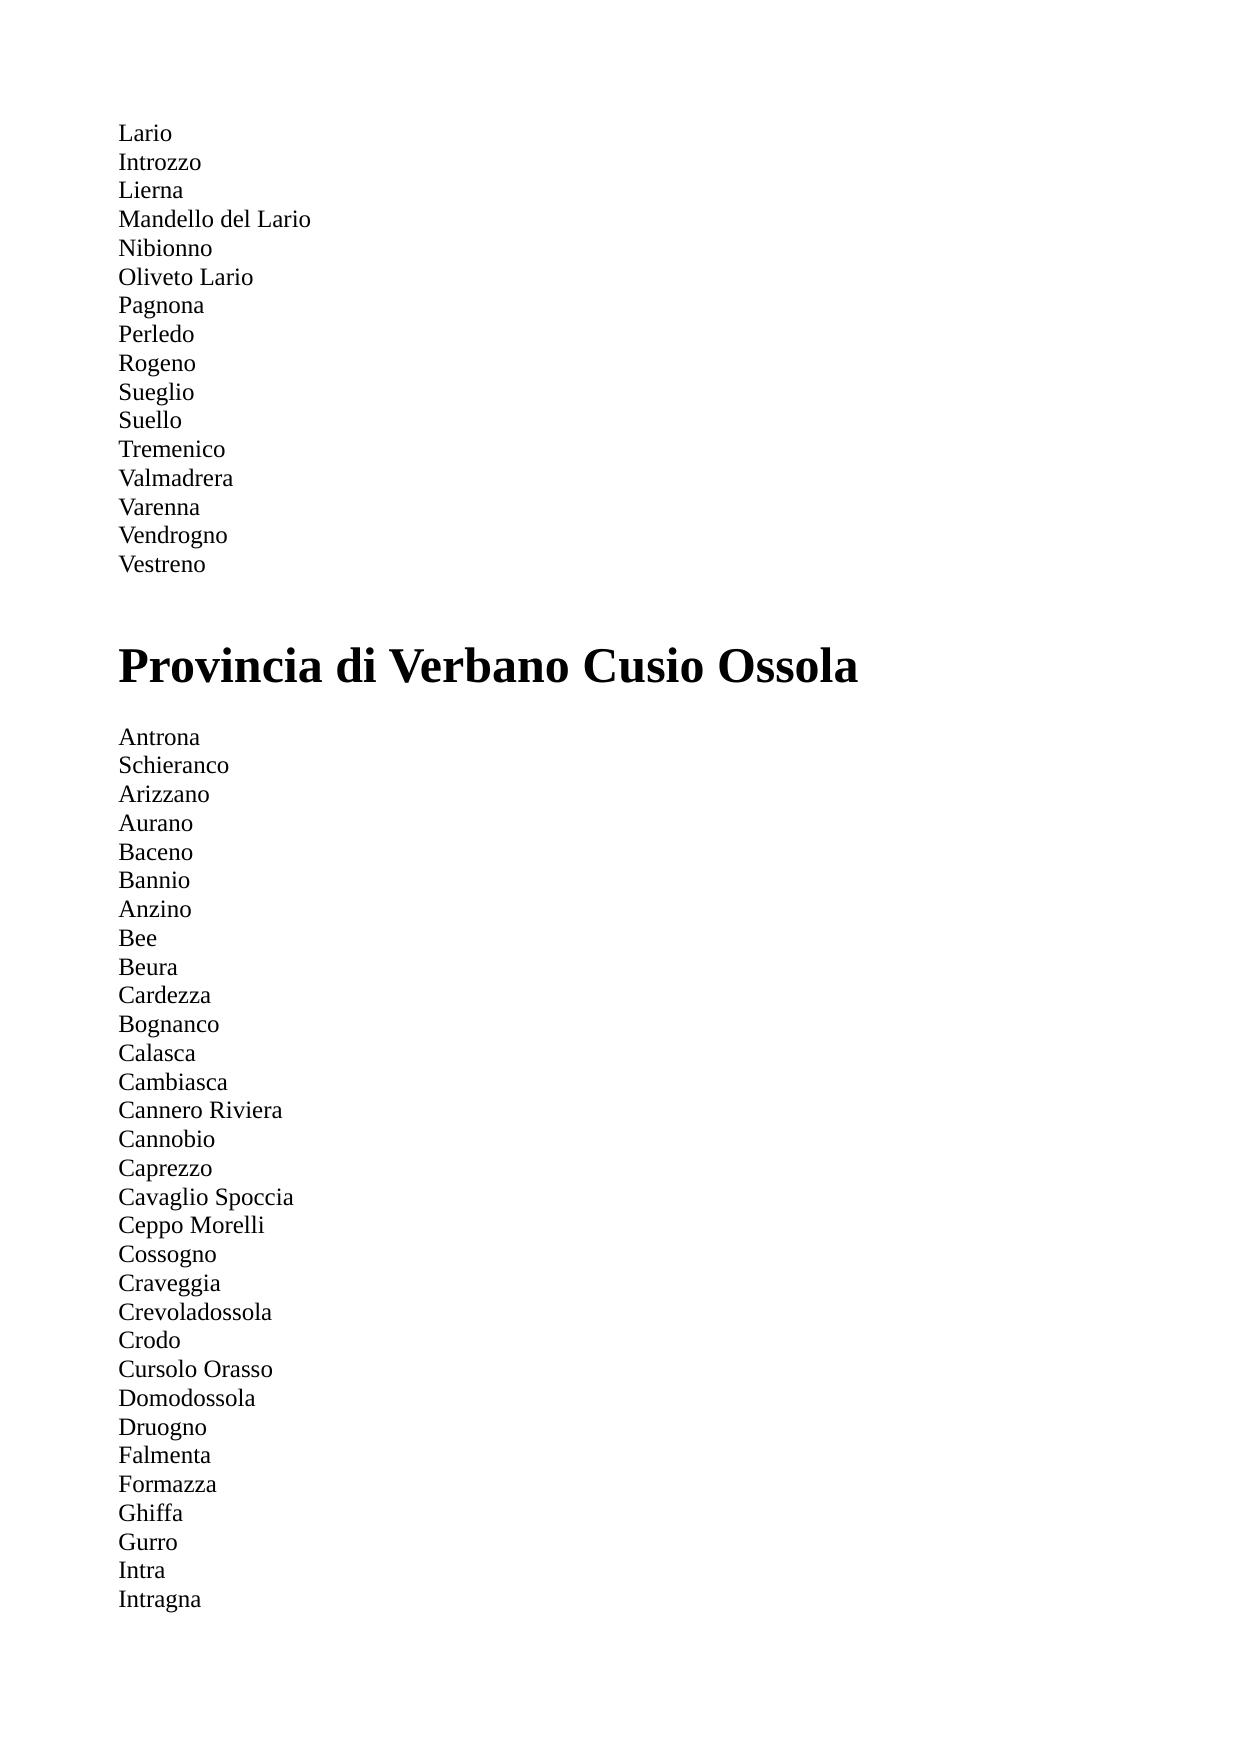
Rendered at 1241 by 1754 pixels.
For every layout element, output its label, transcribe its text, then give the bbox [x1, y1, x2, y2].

text Domodossola [118, 1383, 1122, 1412]
text Baceno [118, 837, 1122, 866]
text Bannio [118, 866, 1122, 894]
text Schieranco [118, 751, 1122, 779]
text Cannobio [118, 1124, 1122, 1153]
text Vendrogno [118, 521, 1122, 549]
text Perledo [118, 319, 1122, 348]
text Gurro [118, 1527, 1122, 1556]
text Intra [118, 1556, 1122, 1584]
text Bognanco [118, 1009, 1122, 1038]
text Crevoladossola [118, 1297, 1122, 1326]
text Lario [118, 118, 1122, 147]
text Caprezzo [118, 1153, 1122, 1182]
text Valmadrera [118, 463, 1122, 492]
text Bee [118, 923, 1122, 952]
text Tremenico [118, 434, 1122, 463]
text Lierna [118, 176, 1122, 204]
text Anzino [118, 894, 1122, 923]
text Crodo [118, 1326, 1122, 1354]
text Cardezza [118, 981, 1122, 1009]
text Pagnona [118, 291, 1122, 319]
text Introzzo [118, 147, 1122, 176]
text Nibionno [118, 233, 1122, 262]
text Aurano [118, 808, 1122, 837]
text Cavaglio Spoccia [118, 1182, 1122, 1211]
text Druogno [118, 1412, 1122, 1441]
text Calasca [118, 1038, 1122, 1067]
text Cursolo Orasso [118, 1354, 1122, 1383]
text Beura [118, 952, 1122, 981]
text Mandello del Lario [118, 204, 1122, 233]
text Formazza [118, 1469, 1122, 1498]
text Vestreno [118, 549, 1122, 578]
text Intragna [118, 1584, 1122, 1613]
text Cannero Riviera [118, 1096, 1122, 1124]
text Arizzano [118, 779, 1122, 808]
text Falmenta [118, 1441, 1122, 1469]
text Cossogno [118, 1239, 1122, 1268]
text Antrona [118, 722, 1122, 751]
text Cambiasca [118, 1067, 1122, 1096]
text Ceppo Morelli [118, 1211, 1122, 1239]
text Sueglio [118, 377, 1122, 406]
text Oliveto Lario [118, 262, 1122, 291]
text Rogeno [118, 348, 1122, 377]
text Ghiffa [118, 1498, 1122, 1527]
text Provincia di Verbano Cusio Ossola [118, 636, 1122, 693]
text Varenna [118, 492, 1122, 521]
text Suello [118, 406, 1122, 434]
text Craveggia [118, 1268, 1122, 1297]
